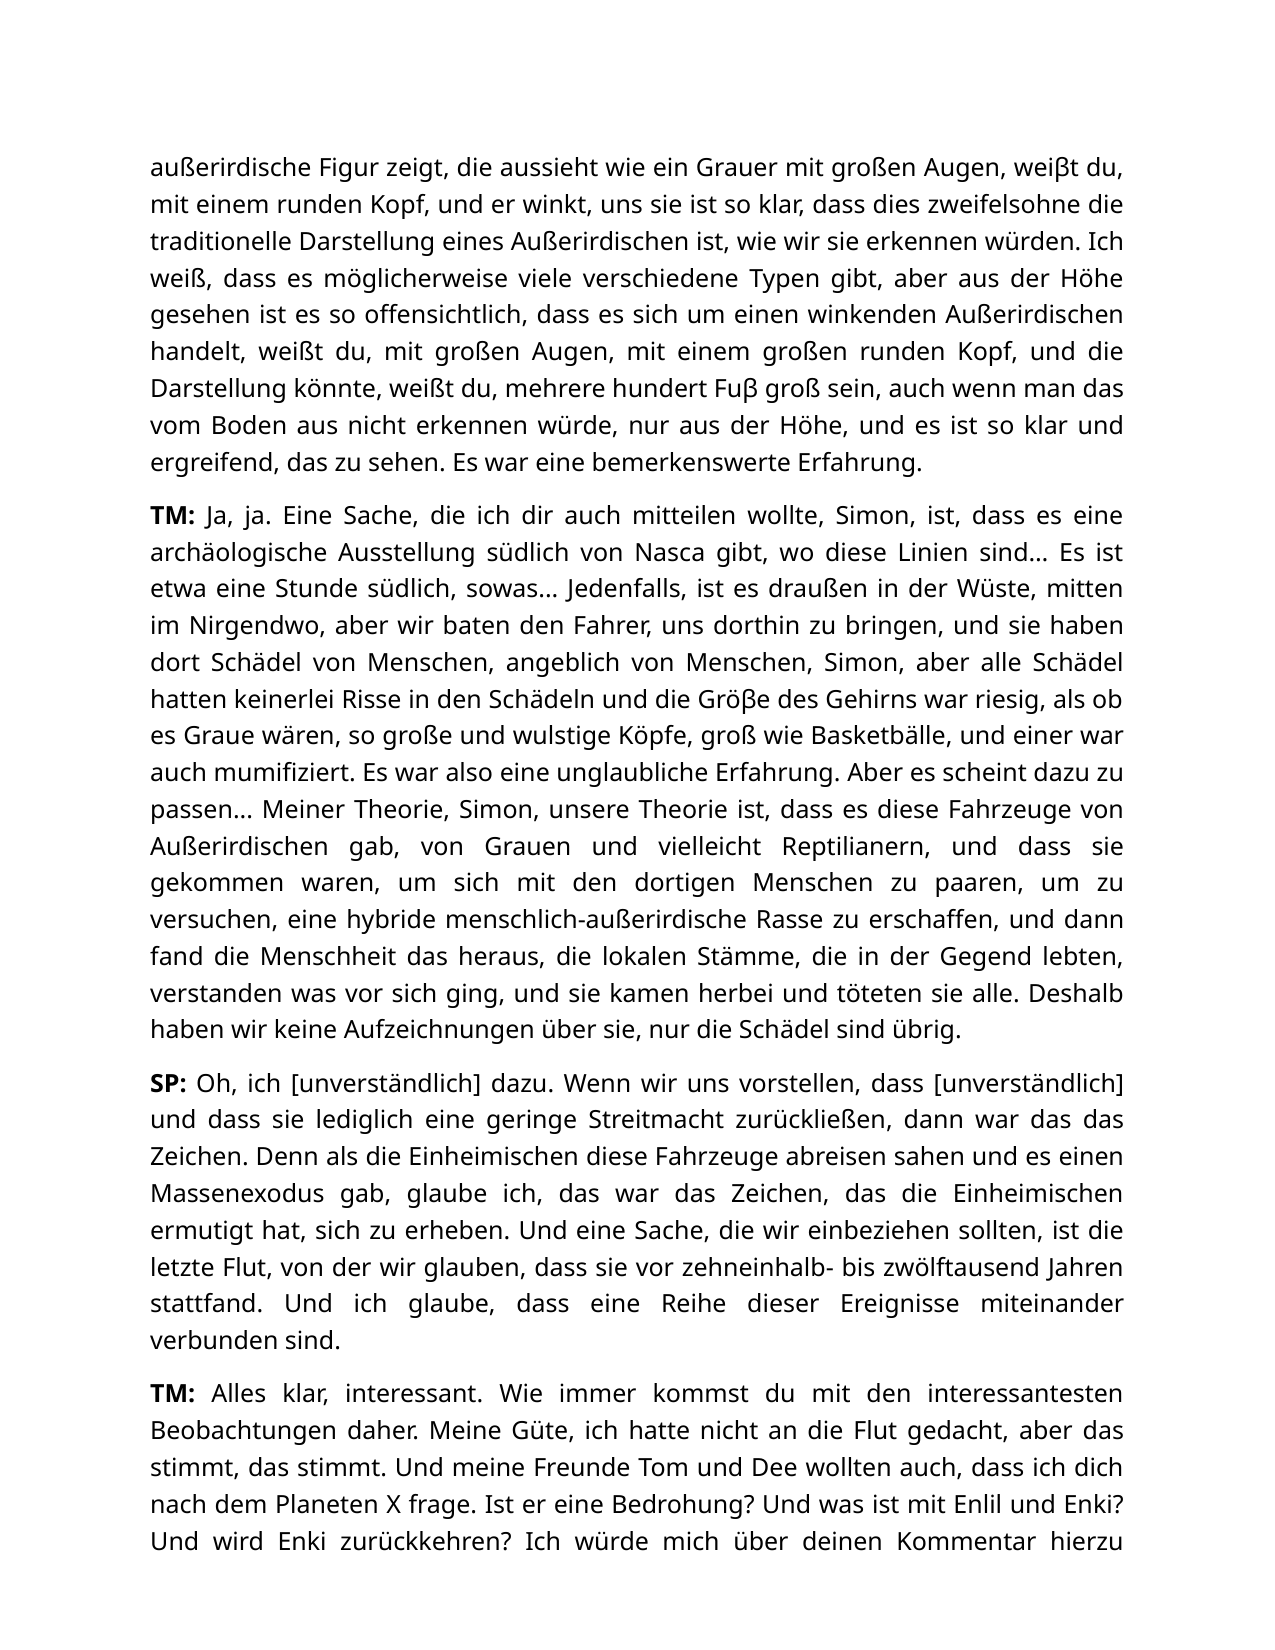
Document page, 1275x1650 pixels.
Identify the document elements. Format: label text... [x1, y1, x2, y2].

text TM: Ja, ja. Eine Sache, die ich dir auch mitteilen wollte, Simon, ist, dass es eine archäologische Ausstellung südlich von Nasca gibt, wo diese Linien sind… Es ist etwa eine Stunde südlich, sowas... Jedenfalls, ist es draußen in der Wüste, mitten im Nirgendwo, aber wir baten den Fahrer, uns dorthin zu bringen, und sie haben dort Schädel von Menschen, angeblich von Menschen, Simon, aber alle Schädel hatten keinerlei Risse in den Schädeln und die Gröβe des Gehirns war riesig, als ob es Graue wären, so große und wulstige Köpfe, groß wie Basketbälle, und einer war auch mumifiziert. Es war also eine unglaubliche Erfahrung. Aber es scheint dazu zu passen... Meiner Theorie, Simon, unsere Theorie ist, dass es diese Fahrzeuge von Außerirdischen gab, von Grauen und vielleicht Reptilianern, und dass sie gekommen waren, um sich mit den dortigen Menschen zu paaren, um zu versuchen, eine hybride menschlich-außerirdische Rasse zu erschaffen, und dann fand die Menschheit das heraus, die lokalen Stämme, die in der Gegend lebten, verstanden was vor sich ging, und sie kamen herbei und töteten sie alle. Deshalb haben wir keine Aufzeichnungen über sie, nur die Schädel sind übrig. [150, 497, 1125, 1046]
text außerirdische Figur zeigt, die aussieht wie ein Grauer mit großen Augen, weiβt du, mit einem runden Kopf, und er winkt, uns sie ist so klar, dass dies zweifelsohne die traditionelle Darstellung eines Außerirdischen ist, wie wir sie erkennen würden. Ich weiß, dass es möglicherweise viele verschiedene Typen gibt, aber aus der Höhe gesehen ist es so offensichtlich, dass es sich um einen winkenden Außerirdischen handelt, weißt du, mit großen Augen, mit einem großen runden Kopf, und die Darstellung könnte, weißt du, mehrere hundert Fuβ groß sein, auch wenn man das vom Boden aus nicht erkennen würde, nur aus der Höhe, und es ist so klar und ergreifend, das zu sehen. Es war eine bemerkenswerte Erfahrung. [150, 150, 1125, 478]
text SP: Oh, ich [unverständlich] dazu. Wenn wir uns vorstellen, dass [unverständlich] und dass sie lediglich eine geringe Streitmacht zurückließen, dann war das das Zeichen. Denn als die Einheimischen diese Fahrzeuge abreisen sahen und es einen Massenexodus gab, glaube ich, das war das Zeichen, das die Einheimischen ermutigt hat, sich zu erheben. Und eine Sache, die wir einbeziehen sollten, ist die letzte Flut, von der wir glauben, dass sie vor zehneinhalb- bis zwölftausend Jahren stattfand. Und ich glaube, dass eine Reihe dieser Ereignisse miteinander verbunden sind. [150, 1065, 1125, 1357]
text TM: Alles klar, interessant. Wie immer kommst du mit den interessantesten Beobachtungen daher. Meine Güte, ich hatte nicht an die Flut gedacht, aber das stimmt, das stimmt. Und meine Freunde Tom und Dee wollten auch, dass ich dich nach dem Planeten X frage. Ist er eine Bedrohung? Und was ist mit Enlil und Enki? Und wird Enki zurückkehren? Ich würde mich über deinen Kommentar hierzu [150, 1376, 1125, 1557]
